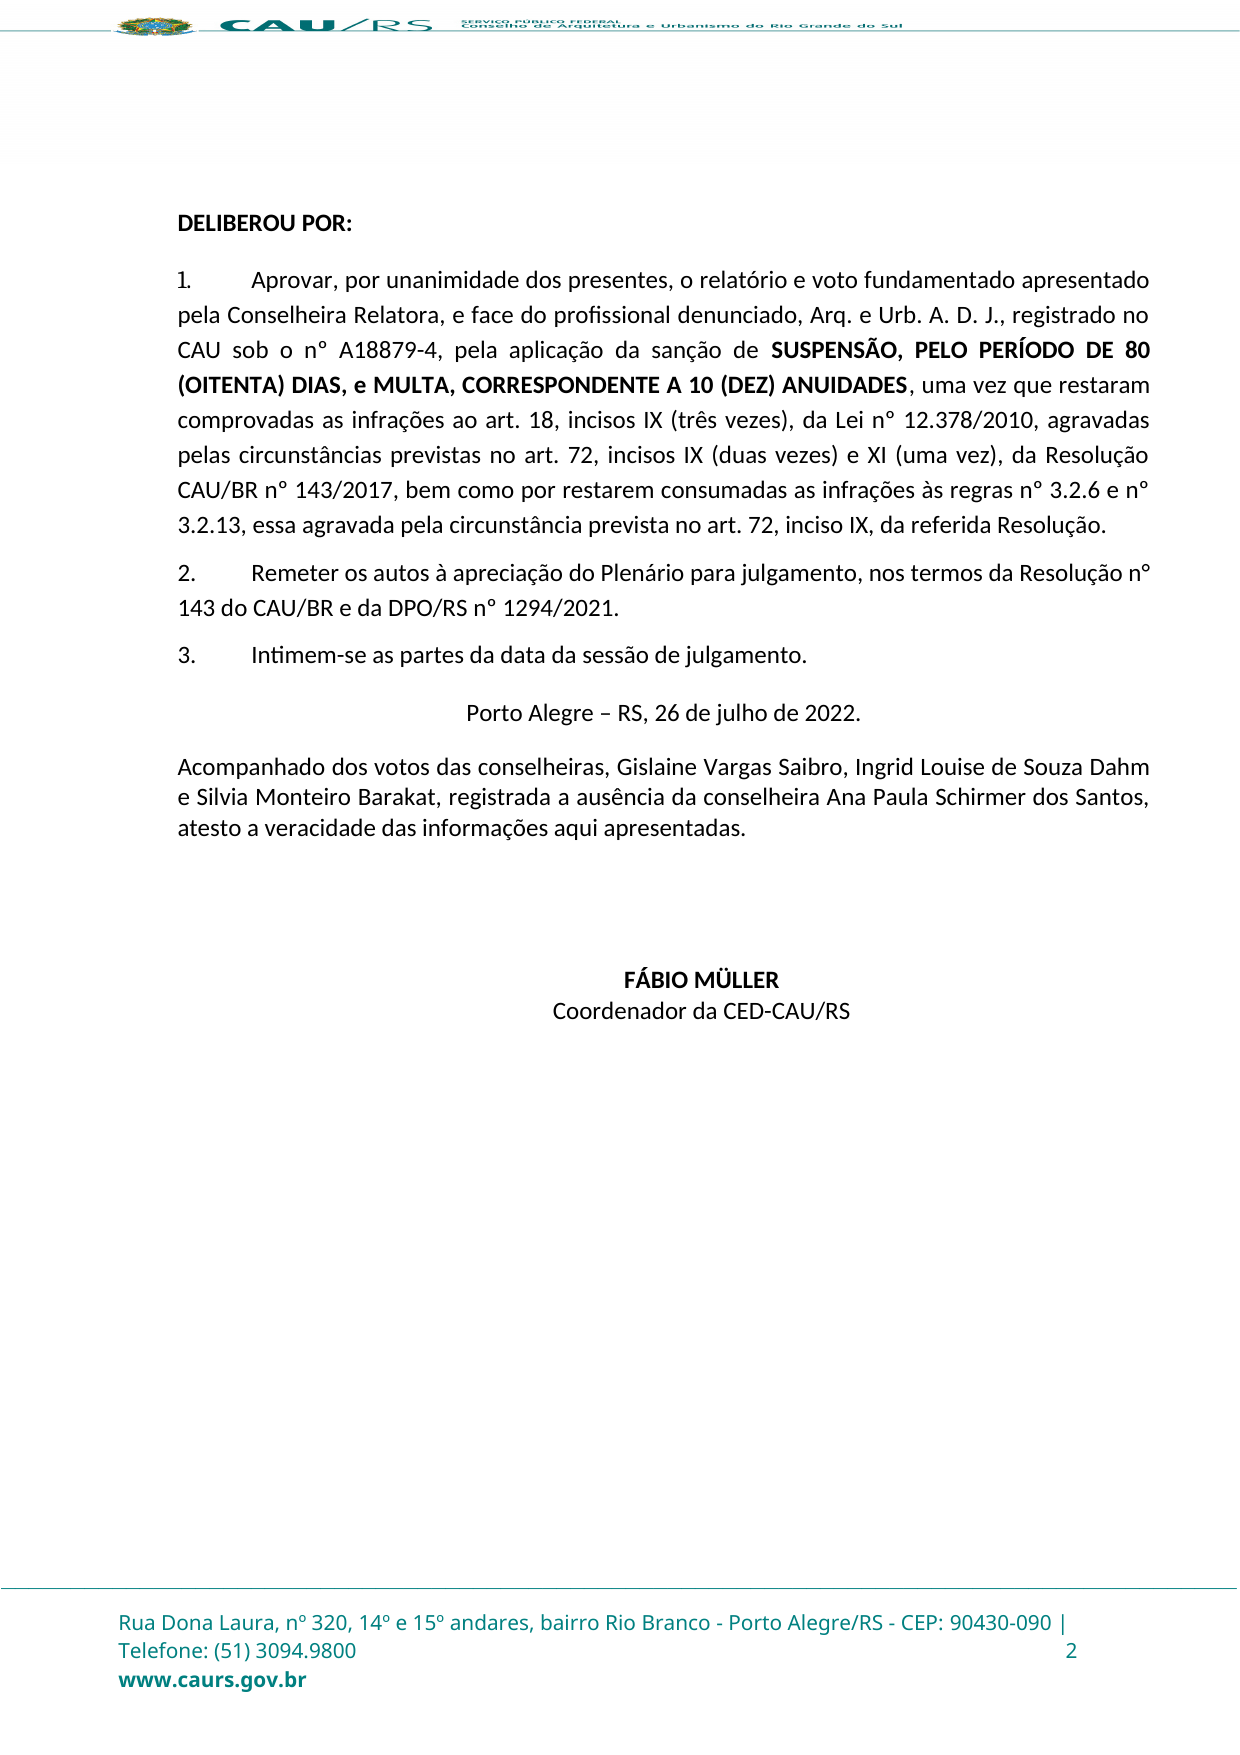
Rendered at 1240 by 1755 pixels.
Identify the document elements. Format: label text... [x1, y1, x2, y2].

list Intimem-se as partes da data da sessão de julgamento. [177, 640, 1151, 670]
list FÁBIO MÜLLER [252, 965, 1151, 995]
list Coordenador da CED-CAU/RS [252, 995, 1151, 1026]
text DELIBEROU POR: [177, 207, 1151, 237]
list Remeter os autos à apreciação do Plenário para julgamento, nos termos da Resolução n° 143 do CAU/BR e da DPO/RS nº 1294/2021. [177, 557, 1151, 623]
text Porto Alegre – RS, 26 de julho de 2022. [177, 698, 1151, 728]
text Acompanhado dos votos das conselheiras, Gislaine Vargas Saibro, Ingrid Louise de Souza Dahm e Silvia Monteiro Barakat, registrada a ausência da conselheira Ana Paula Schirmer dos Santos, atesto a veracidade das informações aqui apresentadas. [177, 751, 1151, 843]
list Aprovar, por unanimidade dos presentes, o relatório e voto fundamentado apresentado pela Conselheira Relatora, e face do profissional denunciado, Arq. e Urb. A. D. J., registrado no CAU sob o nº A18879-4, pela aplicação da sanção de SUSPENSÃO, PELO PERÍODO DE 80 (OITENTA) DIAS, e MULTA, CORRESPONDENTE A 10 (DEZ) ANUIDADES, uma vez que restaram comprovadas as infrações ao art. 18, incisos IX (três vezes), da Lei nº 12.378/2010, agravadas pelas circunstâncias previstas no art. 72, incisos IX (duas vezes) e XI (uma vez), da Resolução CAU/BR nº 143/2017, bem como por restarem consumadas as infrações às regras nº 3.2.6 e nº 3.2.13, essa agravada pela circunstância prevista no art. 72, inciso IX, da referida Resolução. [177, 265, 1151, 540]
